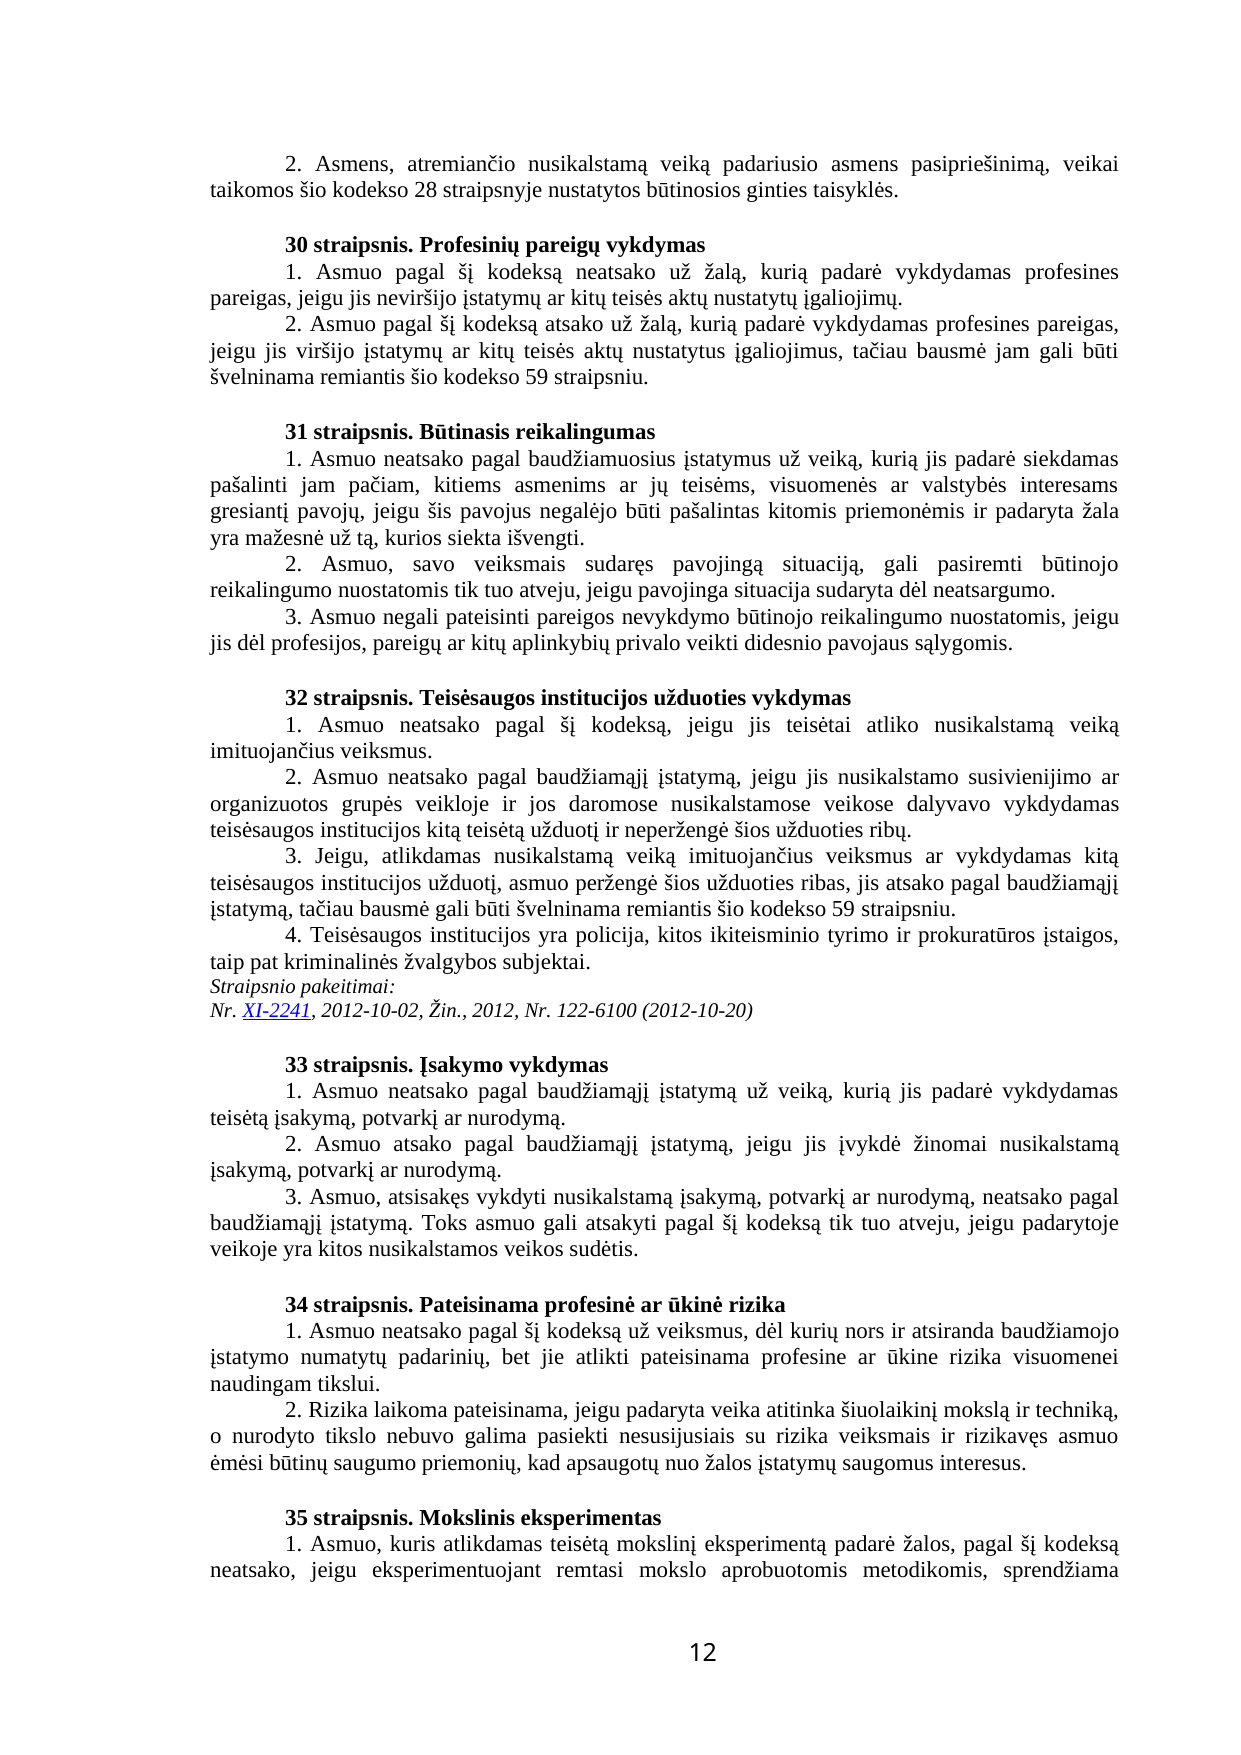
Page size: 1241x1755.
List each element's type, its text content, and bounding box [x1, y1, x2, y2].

text 4. Teisėsaugos institucijos yra policija, kitos ikiteisminio tyrimo ir prokuratūros įstaigos, taip pat kriminalinės žvalgybos subjektai. [210, 921, 1120, 974]
text 2. Asmuo pagal šį kodeksą atsako už žalą, kurią padarė vykdydamas profesines pareigas, jeigu jis viršijo įstatymų ar kitų teisės aktų nustatytus įgaliojimus, tačiau bausmė jam gali būti švelninama remiantis šio kodekso 59 straipsniu. [210, 311, 1120, 389]
text 2. Asmuo atsako pagal baudžiamąjį įstatymą, jeigu jis įvykdė žinomai nusikalstamą įsakymą, potvarkį ar nurodymą. [210, 1130, 1120, 1183]
text 2. Asmens, atremiančio nusikalstamą veiką padariusio asmens pasipriešinimą, veikai taikomos šio kodekso 28 straipsnyje nustatytos būtinosios ginties taisyklės. [210, 150, 1120, 203]
text 1. Asmuo pagal šį kodeksą neatsako už žalą, kurią padarė vykdydamas profesines pareigas, jeigu jis neviršijo įstatymų ar kitų teisės aktų nustatytų įgaliojimų. [210, 258, 1120, 311]
text 2. Asmuo neatsako pagal baudžiamąjį įstatymą, jeigu jis nusikalstamo susivienijimo ar organizuotos grupės veikloje ir jos daromose nusikalstamose veikose dalyvavo vykdydamas teisėsaugos institucijos kitą teisėtą užduotį ir neperžengė šios užduoties ribų. [210, 763, 1120, 842]
text 34 straipsnis. Pateisinama profesinė ar ūkinė rizika [210, 1291, 1120, 1317]
text 1. Asmuo neatsako pagal baudžiamuosius įstatymus už veiką, kurią jis padarė siekdamas pašalinti jam pačiam, kitiems asmenims ar jų teisėms, visuomenės ar valstybės interesams gresiantį pavojų, jeigu šis pavojus negalėjo būti pašalintas kitomis priemonėmis ir padaryta žala yra mažesnė už tą, kurios siekta išvengti. [210, 445, 1120, 550]
text 1. Asmuo neatsako pagal šį kodeksą už veiksmus, dėl kurių nors ir atsiranda baudžiamojo įstatymo numatytų padarinių, bet jie atlikti pateisinama profesine ar ūkine rizika visuomenei naudingam tikslui. [210, 1317, 1120, 1396]
text 2. Asmuo, savo veiksmais sudaręs pavojingą situaciją, gali pasiremti būtinojo reikalingumo nuostatomis tik tuo atveju, jeigu pavojinga situacija sudaryta dėl neatsargumo. [210, 550, 1120, 603]
text 35 straipsnis. Mokslinis eksperimentas [210, 1504, 1120, 1530]
text 32 straipsnis. Teisėsaugos institucijos užduoties vykdymas [210, 684, 1120, 711]
text 1. Asmuo neatsako pagal šį kodeksą, jeigu jis teisėtai atliko nusikalstamą veiką imituojančius veiksmus. [210, 711, 1120, 763]
text 3. Asmuo negali pateisinti pareigos nevykdymo būtinojo reikalingumo nuostatomis, jeigu jis dėl profesijos, pareigų ar kitų aplinkybių privalo veikti didesnio pavojaus sąlygomis. [210, 603, 1120, 656]
text 30 straipsnis. Profesinių pareigų vykdymas [210, 231, 1120, 258]
text 33 straipsnis. Įsakymo vykdymas [210, 1051, 1120, 1077]
text 2. Rizika laikoma pateisinama, jeigu padaryta veika atitinka šiuolaikinį mokslą ir techniką, o nurodyto tikslo nebuvo galima pasiekti nesusijusiais su rizika veiksmais ir rizikavęs asmuo ėmėsi būtinų saugumo priemonių, kad apsaugotų nuo žalos įstatymų saugomus interesus. [210, 1396, 1120, 1475]
text 1. Asmuo neatsako pagal baudžiamąjį įstatymą už veiką, kurią jis padarė vykdydamas teisėtą įsakymą, potvarkį ar nurodymą. [210, 1077, 1120, 1130]
text 31 straipsnis. Būtinasis reikalingumas [210, 418, 1120, 445]
text 3. Asmuo, atsisakęs vykdyti nusikalstamą įsakymą, potvarkį ar nurodymą, neatsako pagal baudžiamąjį įstatymą. Toks asmuo gali atsakyti pagal šį kodeksą tik tuo atveju, jeigu padarytoje veikoje yra kitos nusikalstamos veikos sudėtis. [210, 1183, 1120, 1262]
text Straipsnio pakeitimai: [210, 974, 1120, 998]
text 1. Asmuo, kuris atlikdamas teisėtą mokslinį eksperimentą padarė žalos, pagal šį kodeksą neatsako, jeigu eksperimentuojant remtasi mokslo aprobuotomis metodikomis, sprendžiama [210, 1530, 1120, 1583]
text Nr. XI-2241, 2012-10-02, Žin., 2012, Nr. 122-6100 (2012-10-20) [210, 998, 1120, 1022]
text 3. Jeigu, atlikdamas nusikalstamą veiką imituojančius veiksmus ar vykdydamas kitą teisėsaugos institucijos užduotį, asmuo peržengė šios užduoties ribas, jis atsako pagal baudžiamąjį įstatymą, tačiau bausmė gali būti švelninama remiantis šio kodekso 59 straipsniu. [210, 842, 1120, 921]
